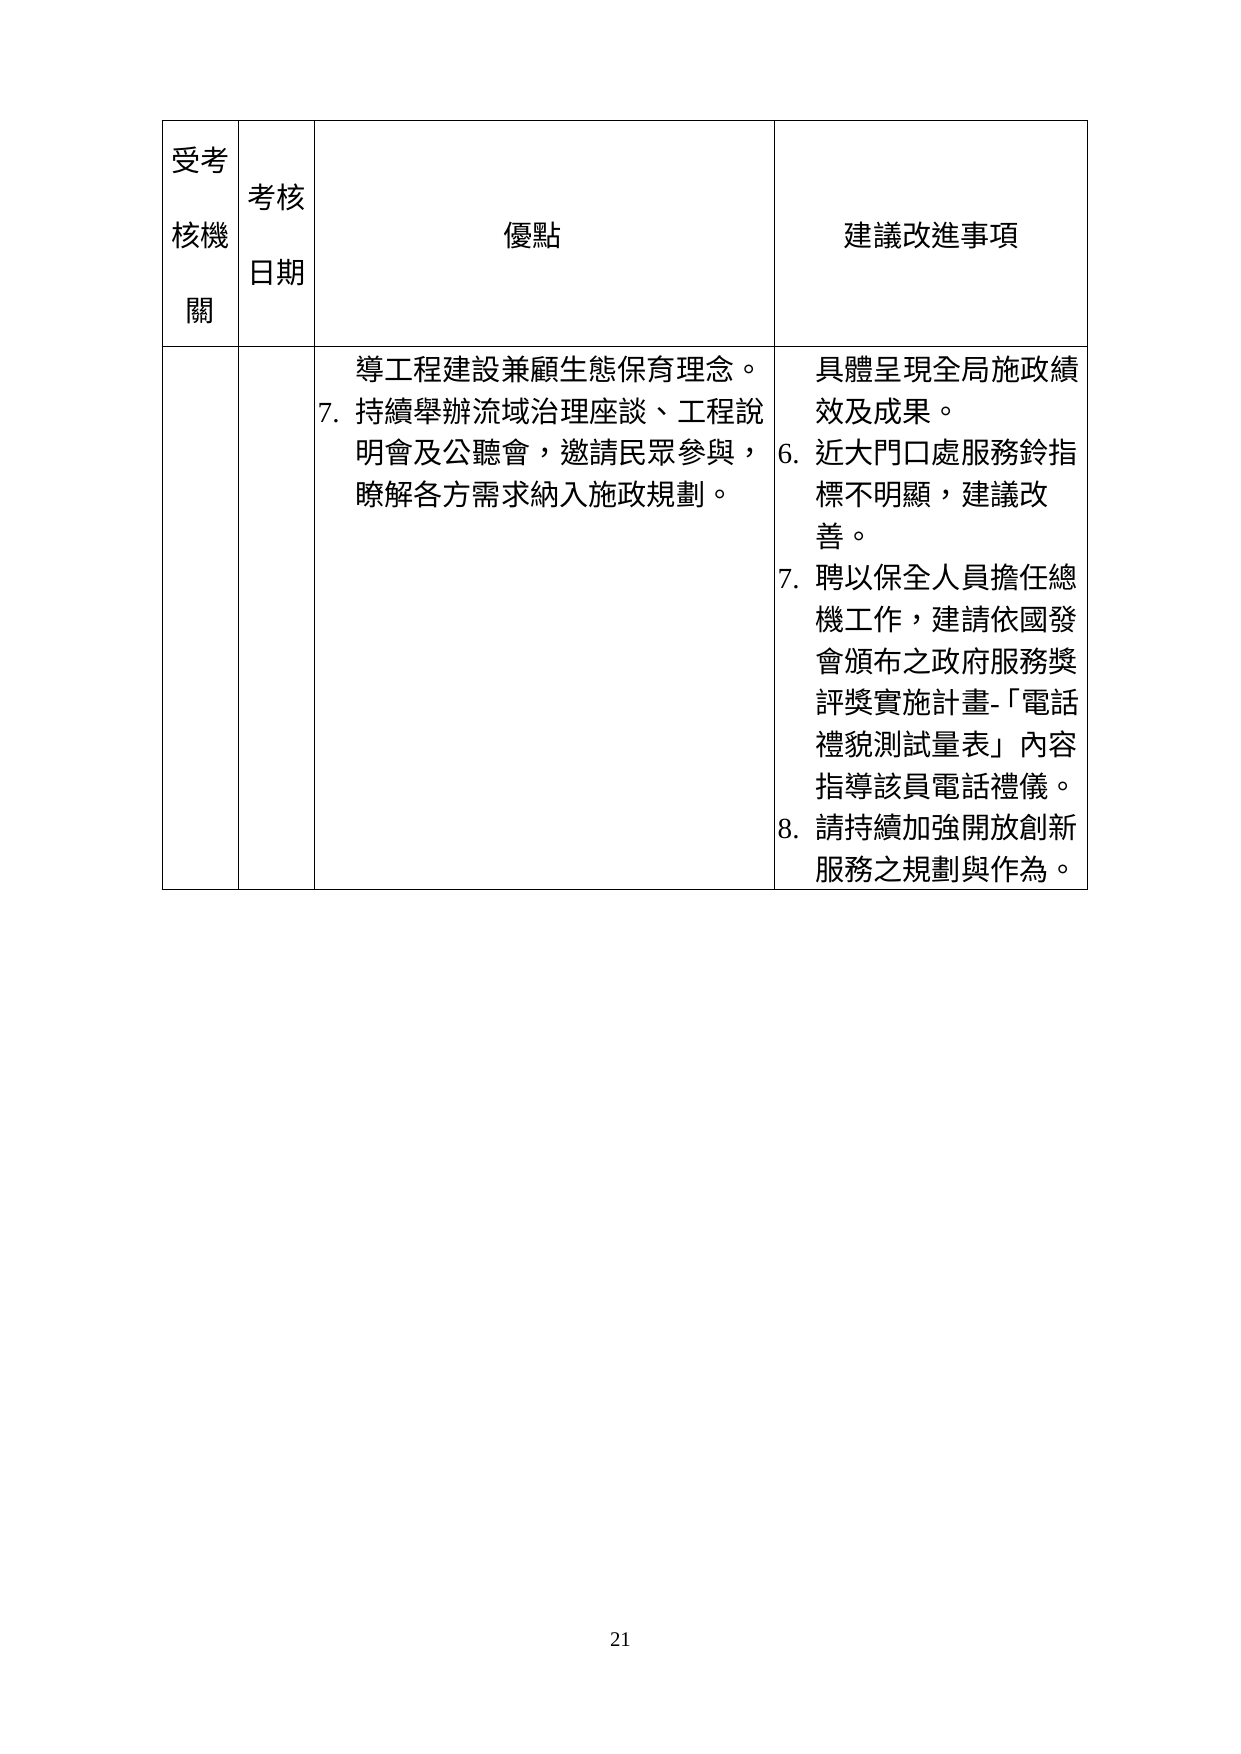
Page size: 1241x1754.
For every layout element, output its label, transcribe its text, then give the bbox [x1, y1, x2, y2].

table_cell [163, 347, 238, 889]
table_header 考核日期 [239, 121, 314, 346]
table_cell 107年度辦理多場到鄉服務，主動提供便民之服務。 全球資訊網設置「政府公開資訊」專區，公開之資訊符合完整且持續更新。 全球資訊網「下載」專區種類豐富實用且頁面功能友善便利；「最新消息」專區符合適時更新要求。 持續結合防汛志工執行河川巡查作業，並辦理相關教育訓練加強應變能力。 邀請自主防災社區幹部、防汛志工及地方政府一線防災應變人員，舉辦防災應變訓練，課程包括地方政府防汛應變啟動機制、各相關資訊系統、防汛熱點與相對因應作為，及如何運用淹水潛勢圖進行預判等，增進轄區內各災害應變機關間業務交流，提升應變效率。 有鑑於轄區環境特性，偶發野生動物路死事件，邀請農委會特有生物保育中心研究員講授環境概況及路殺事件通報實務課程，宣導工程建設兼顧生態保育理念。 持續舉辦流域治理座談、工程說明會及公聽會，邀請民眾參與，瞭解各方需求納入施政規劃。 [315, 347, 774, 889]
table_header 受考核機關 [163, 121, 238, 346]
table_cell [239, 347, 314, 889]
table_cell 有關申請案件可於本署中央管河川/排水/海堤申辦業務便民服務網進行申請線上進度查詢服務部分，未來辦理到鄉服務時可以加以推廣說明，建議可將便民服務網網址連結製作QRcode及相關查詢步驟說明提供申請民眾參閱。 建請較常更新全球資訊網之「常見問題」與「公告事項」專區資訊。 請修正全球資訊網中文版及英文版之錯誤連結，另英文版也需有「最新消息」。 全球資訊網搜尋列出現XSS錯誤，並請取得無障礙標章。 請依所訂107年度提升服務效能執行計畫確實辦理自行考核，具體呈現全局施政績效及成果。 近大門口處服務鈴指標不明顯，建議改善。 聘以保全人員擔任總機工作，建請依國發會頒布之政府服務獎評獎實施計畫-「電話禮貌測試量表」內容指導該員電話禮儀。 請持續加強開放創新服務之規劃與作為。 [775, 347, 1087, 889]
table_header 優點 [315, 121, 774, 346]
table_header 建議改進事項 [775, 121, 1087, 346]
